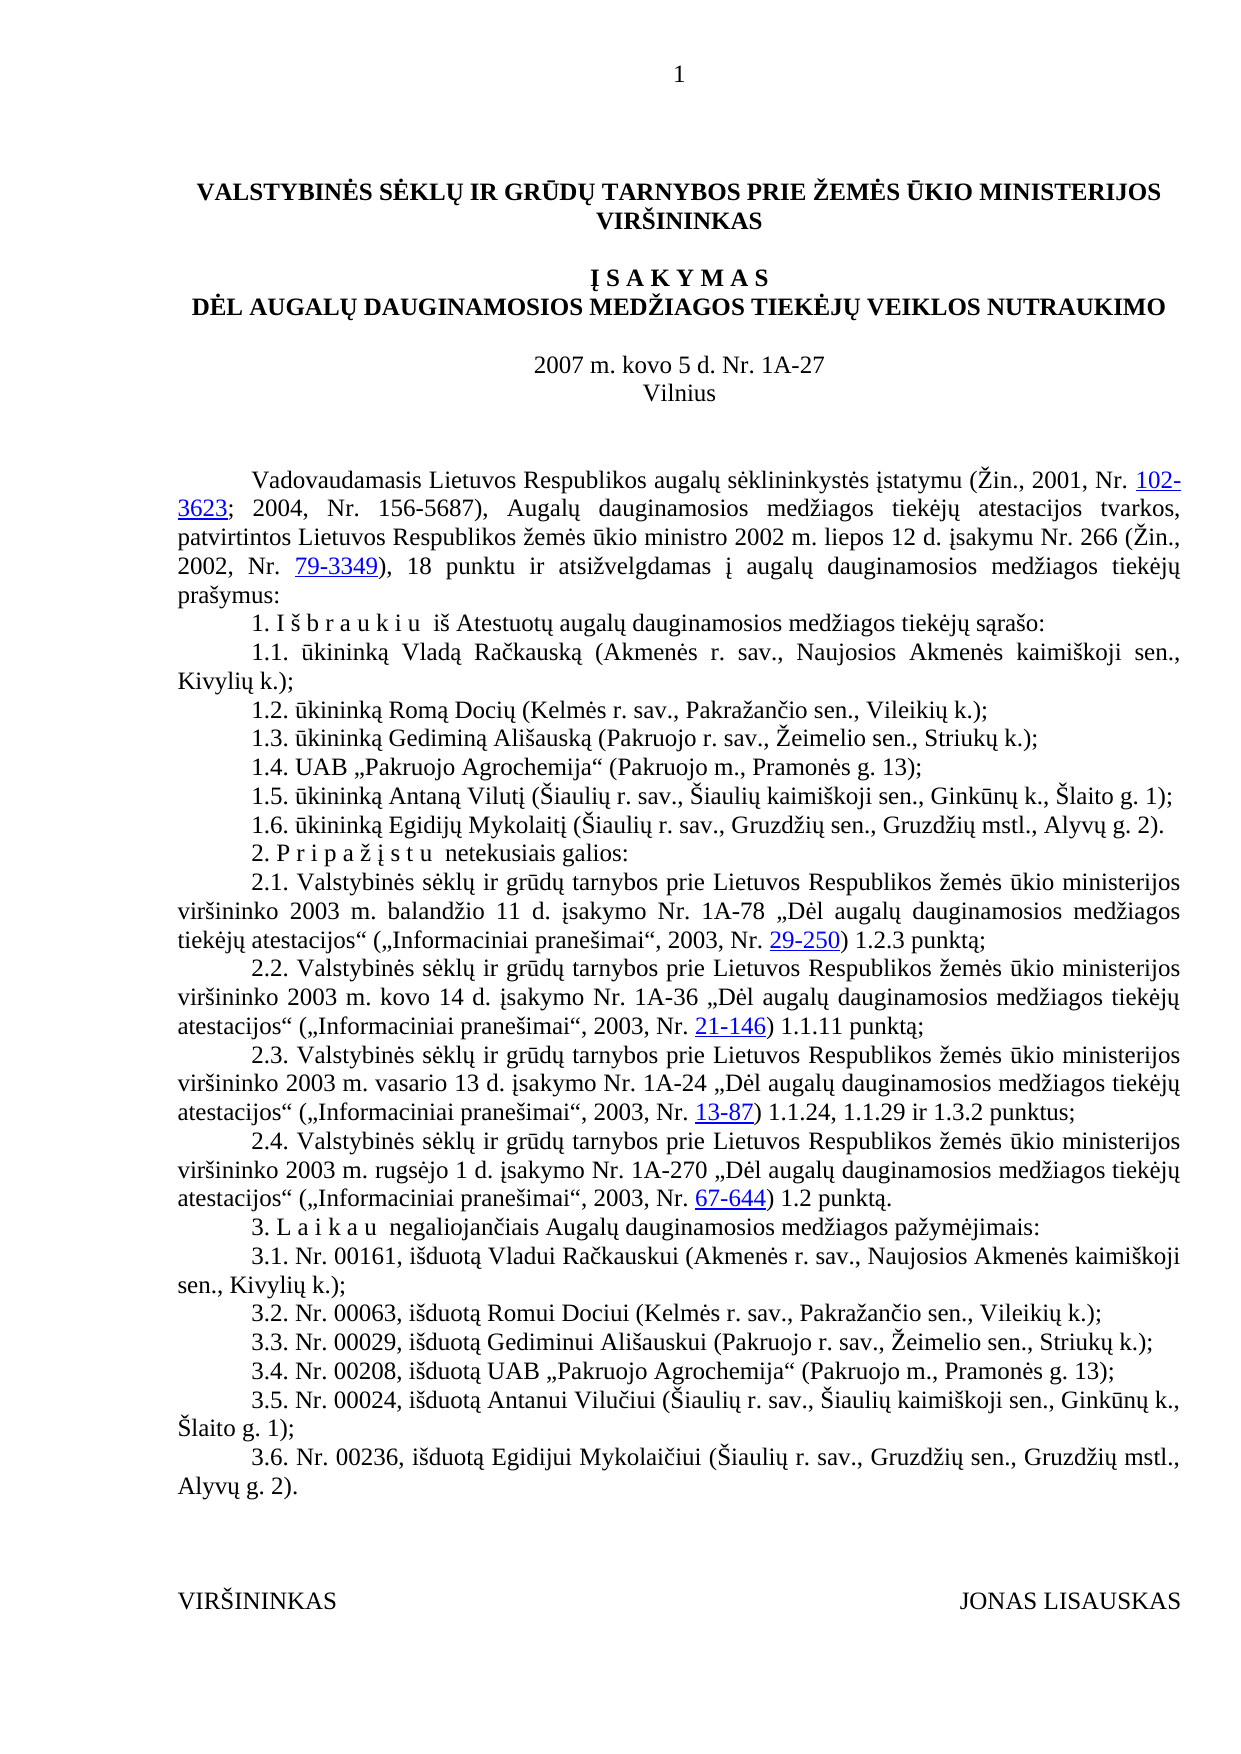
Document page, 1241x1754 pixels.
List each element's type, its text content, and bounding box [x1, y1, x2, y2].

text 3.1. Nr. 00161, išduotą Vladui Račkauskui (Akmenės r. sav., Naujosios Akmenės kaimiškoji sen., Kivylių k.); [177, 1241, 1181, 1298]
text 1.6. ūkininką Egidijų Mykolaitį (Šiaulių r. sav., Gruzdžių sen., Gruzdžių mstl., Alyvų g. 2). [177, 810, 1181, 838]
text 2.4. Valstybinės sėklų ir grūdų tarnybos prie Lietuvos Respublikos žemės ūkio ministerijos viršininko 2003 m. rugsėjo 1 d. įsakymo Nr. 1A-270 „Dėl augalų dauginamosios medžiagos tiekėjų atestacijos“ („Informaciniai pranešimai“, 2003, Nr. 67-644) 1.2 punktą. [177, 1126, 1181, 1212]
text 1.4. UAB „Pakruojo Agrochemija“ (Pakruojo m., Pramonės g. 13); [177, 752, 1181, 781]
text 3.5. Nr. 00024, išduotą Antanui Vilučiui (Šiaulių r. sav., Šiaulių kaimiškoji sen., Ginkūnų k., Šlaito g. 1); [177, 1385, 1181, 1442]
text 2.3. Valstybinės sėklų ir grūdų tarnybos prie Lietuvos Respublikos žemės ūkio ministerijos viršininko 2003 m. vasario 13 d. įsakymo Nr. 1A-24 „Dėl augalų dauginamosios medžiagos tiekėjų atestacijos“ („Informaciniai pranešimai“, 2003, Nr. 13-87) 1.1.24, 1.1.29 ir 1.3.2 punktus; [177, 1040, 1181, 1126]
text 1.1. ūkininką Vladą Račkauską (Akmenės r. sav., Naujosios Akmenės kaimiškoji sen., Kivylių k.); [177, 637, 1181, 695]
text 2.2. Valstybinės sėklų ir grūdų tarnybos prie Lietuvos Respublikos žemės ūkio ministerijos viršininko 2003 m. kovo 14 d. įsakymo Nr. 1A-36 „Dėl augalų dauginamosios medžiagos tiekėjų atestacijos“ („Informaciniai pranešimai“, 2003, Nr. 21-146) 1.1.11 punktą; [177, 953, 1181, 1040]
text 3. Laikau negaliojančiais Augalų dauginamosios medžiagos pažymėjimais: [177, 1212, 1181, 1241]
text Vilnius [177, 378, 1181, 407]
text Į S A K Y M A S [177, 263, 1181, 292]
text 1.2. ūkininką Romą Docių (Kelmės r. sav., Pakražančio sen., Vileikių k.); [177, 695, 1181, 723]
text VALSTYBINĖS SĖKLŲ IR GRŪDŲ TARNYBOS PRIE ŽEMĖS ŪKIO MINISTERIJOS VIRŠININKAS [177, 177, 1181, 235]
text 2.1. Valstybinės sėklų ir grūdų tarnybos prie Lietuvos Respublikos žemės ūkio ministerijos viršininko 2003 m. balandžio 11 d. įsakymo Nr. 1A-78 „Dėl augalų dauginamosios medžiagos tiekėjų atestacijos“ („Informaciniai pranešimai“, 2003, Nr. 29-250) 1.2.3 punktą; [177, 867, 1181, 953]
text 3.3. Nr. 00029, išduotą Gediminui Ališauskui (Pakruojo r. sav., Žeimelio sen., Striukų k.); [177, 1327, 1181, 1356]
text VIRŠININKAS JONAS LISAUSKAS [177, 1586, 1181, 1615]
text 3.6. Nr. 00236, išduotą Egidijui Mykolaičiui (Šiaulių r. sav., Gruzdžių sen., Gruzdžių mstl., Alyvų g. 2). [177, 1442, 1181, 1500]
text 2. Pripažįstu netekusiais galios: [177, 838, 1181, 867]
text 1.3. ūkininką Gediminą Ališauską (Pakruojo r. sav., Žeimelio sen., Striukų k.); [177, 723, 1181, 752]
text DĖL AUGALŲ DAUGINAMOSIOS MEDŽIAGOS TIEKĖJŲ VEIKLOS NUTRAUKIMO [177, 292, 1181, 321]
text 3.2. Nr. 00063, išduotą Romui Dociui (Kelmės r. sav., Pakražančio sen., Vileikių k.); [177, 1298, 1181, 1327]
text 1. Išbraukiu iš Atestuotų augalų dauginamosios medžiagos tiekėjų sąrašo: [177, 608, 1181, 637]
text 2007 m. kovo 5 d. Nr. 1A-27 [177, 350, 1181, 378]
text 1.5. ūkininką Antaną Vilutį (Šiaulių r. sav., Šiaulių kaimiškoji sen., Ginkūnų k., Šlaito g. 1); [177, 781, 1181, 810]
text 3.4. Nr. 00208, išduotą UAB „Pakruojo Agrochemija“ (Pakruojo m., Pramonės g. 13); [177, 1356, 1181, 1385]
text Vadovaudamasis Lietuvos Respublikos augalų sėklininkystės įstatymu (Žin., 2001, Nr. 102-3623; 2004, Nr. 156-5687), Augalų dauginamosios medžiagos tiekėjų atestacijos tvarkos, patvirtintos Lietuvos Respublikos žemės ūkio ministro 2002 m. liepos 12 d. įsakymu Nr. 266 (Žin., 2002, Nr. 79-3349), 18 punktu ir atsižvelgdamas į augalų dauginamosios medžiagos tiekėjų prašymus: [177, 465, 1181, 608]
